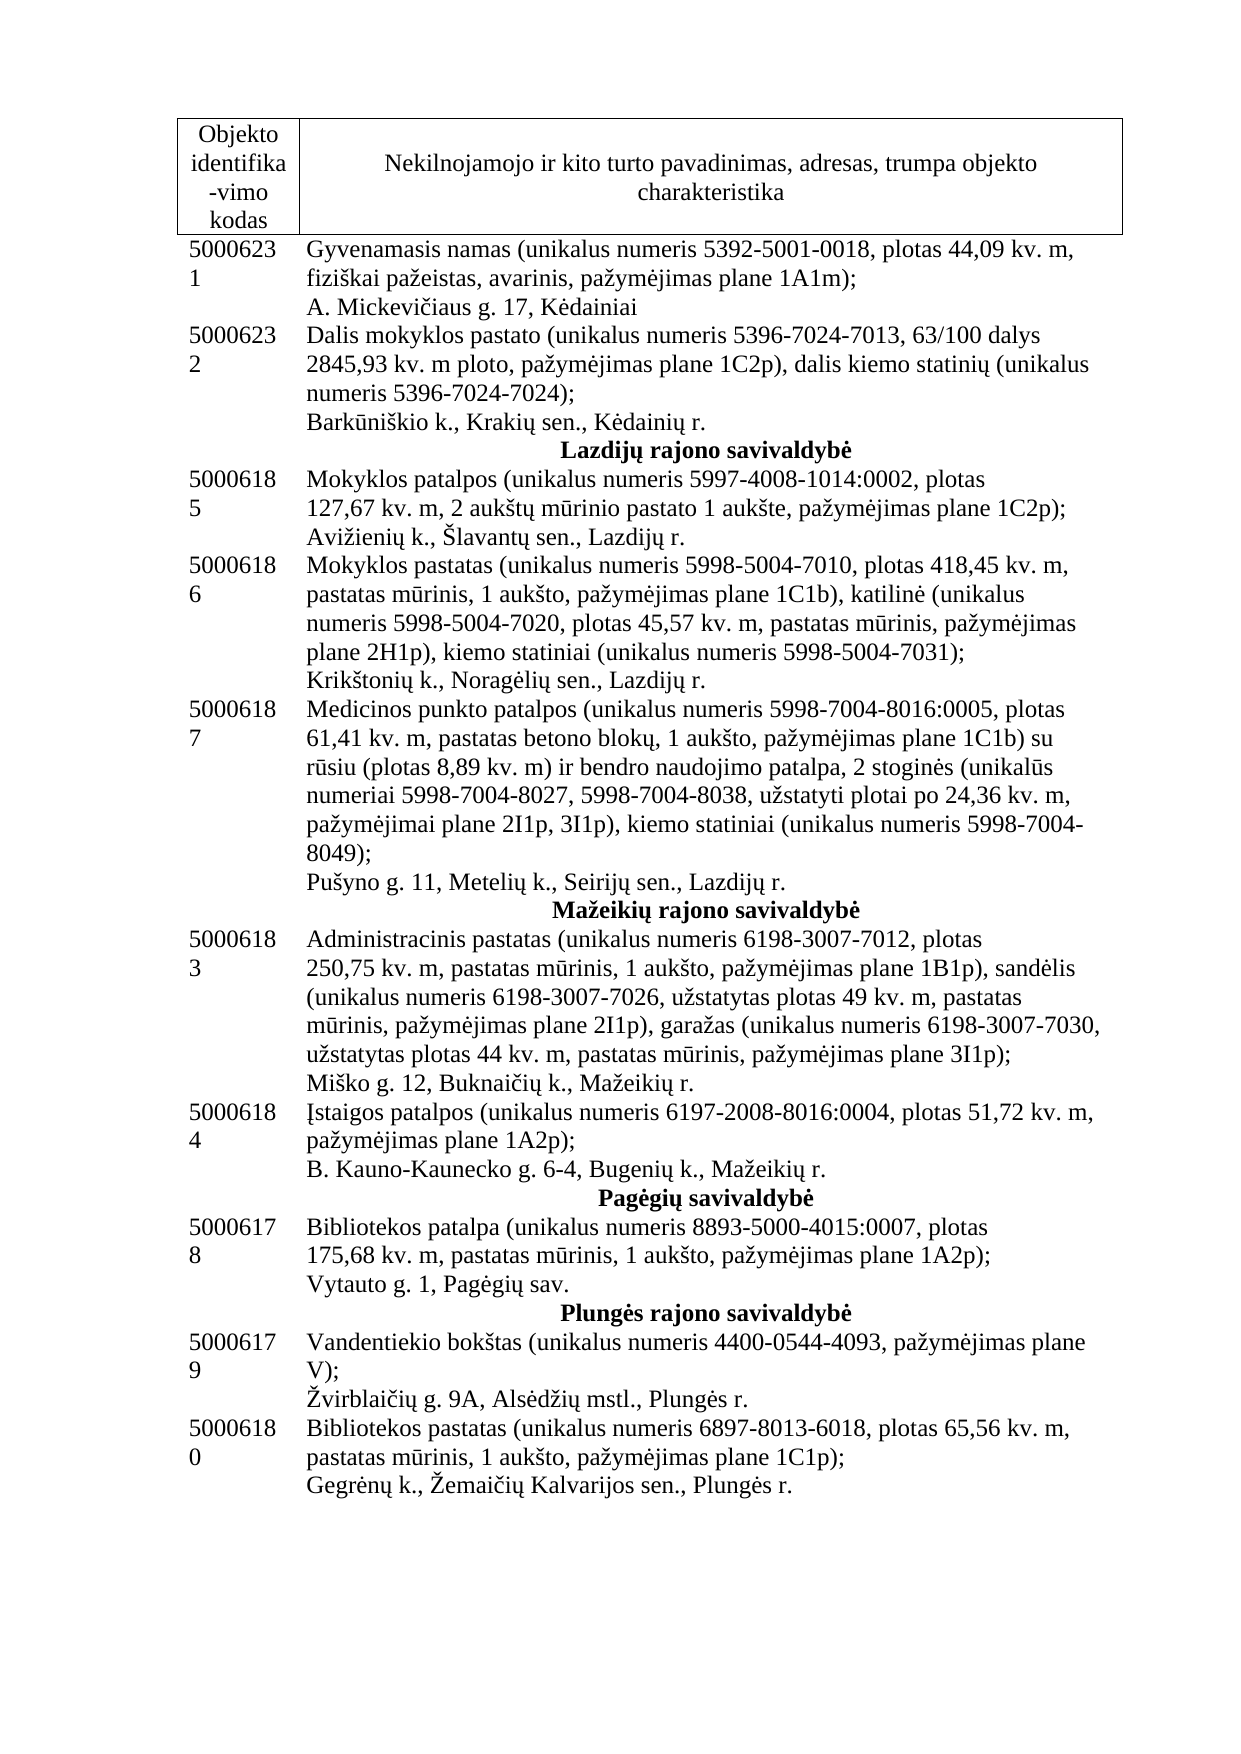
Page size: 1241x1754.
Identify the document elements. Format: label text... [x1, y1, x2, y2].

table_cell Bibliotekos patalpa (unikalus numeris 8893-5000-4015:0007, plotas 175,68 kv. m, pastatas mūrinis, 1 aukšto, pažymėjimas plane 1A2p); Vytauto g. 1, Pagėgių sav. [295, 1212, 1117, 1298]
table_cell [1117, 1212, 1122, 1298]
table_cell 50006179 [177, 1327, 295, 1413]
table_cell [1117, 550, 1122, 694]
table_cell 50006187 [177, 694, 295, 895]
table_cell [1117, 464, 1122, 550]
table_cell Medicinos punkto patalpos (unikalus numeris 5998-7004-8016:0005, plotas 61,41 kv. m, pastatas betono blokų, 1 aukšto, pažymėjimas plane 1C1b) su rūsiu (plotas 8,89 kv. m) ir bendro naudojimo patalpa, 2 stoginės (unikalūs numeriai 5998-7004-8027, 5998-7004-8038, užstatyti plotai po 24,36 kv. m, pažymėjimai plane 2I1p, 3I1p), kiemo statiniai (unikalus numeris 5998-7004-8049); Pušyno g. 11, Metelių k., Seirijų sen., Lazdijų r. [295, 694, 1117, 895]
table_cell 50006183 [177, 924, 295, 1097]
table_cell [177, 1183, 295, 1212]
table_cell [1117, 1097, 1122, 1183]
table_cell Lazdijų rajono savivaldybė [295, 435, 1117, 464]
table_cell Dalis mokyklos pastato (unikalus numeris 5396-7024-7013, 63/100 dalys 2845,93 kv. m ploto, pažymėjimas plane 1C2p), dalis kiemo statinių (unikalus numeris 5396-7024-7024); Barkūniškio k., Krakių sen., Kėdainių r. [295, 320, 1117, 435]
table_cell 50006185 [177, 464, 295, 550]
table_cell [177, 1298, 295, 1327]
table_cell 50006231 [177, 235, 295, 320]
table_cell Gyvenamasis namas (unikalus numeris 5392-5001-0018, plotas 44,09 kv. m, fiziškai pažeistas, avarinis, pažymėjimas plane 1A1m); A. Mickevičiaus g. 17, Kėdainiai [295, 235, 1117, 320]
table_cell [1117, 235, 1122, 320]
table_cell [1117, 435, 1122, 464]
table_cell [1117, 694, 1122, 895]
table_cell Administracinis pastatas (unikalus numeris 6198-3007-7012, plotas 250,75 kv. m, pastatas mūrinis, 1 aukšto, pažymėjimas plane 1B1p), sandėlis (unikalus numeris 6198-3007-7026, užstatytas plotas 49 kv. m, pastatas mūrinis, pažymėjimas plane 2I1p), garažas (unikalus numeris 6198-3007-7030, užstatytas plotas 44 kv. m, pastatas mūrinis, pažymėjimas plane 3I1p); Miško g. 12, Buknaičių k., Mažeikių r. [295, 924, 1117, 1097]
table_cell Įstaigos patalpos (unikalus numeris 6197-2008-8016:0004, plotas 51,72 kv. m, pažymėjimas plane 1A2p); B. Kauno-Kaunecko g. 6-4, Bugenių k., Mažeikių r. [295, 1097, 1117, 1183]
table_cell Mažeikių rajono savivaldybė [295, 895, 1117, 924]
table_cell Pagėgių savivaldybė [295, 1183, 1117, 1212]
table_header Nekilnojamojo ir kito turto pavadinimas, adresas, trumpa objekto charakteristika [300, 119, 1122, 234]
table_cell 50006184 [177, 1097, 295, 1183]
table_cell Vandentiekio bokštas (unikalus numeris 4400-0544-4093, pažymėjimas plane V); Žvirblaičių g. 9A, Alsėdžių mstl., Plungės r. [295, 1327, 1117, 1413]
table_cell Mokyklos pastatas (unikalus numeris 5998-5004-7010, plotas 418,45 kv. m, pastatas mūrinis, 1 aukšto, pažymėjimas plane 1C1b), katilinė (unikalus numeris 5998-5004-7020, plotas 45,57 kv. m, pastatas mūrinis, pažymėjimas plane 2H1p), kiemo statiniai (unikalus numeris 5998-5004-7031); Krikštonių k., Noragėlių sen., Lazdijų r. [295, 550, 1117, 694]
table_cell [177, 435, 295, 464]
table_cell Plungės rajono savivaldybė [295, 1298, 1117, 1327]
table_cell [1117, 895, 1122, 924]
table_cell 50006186 [177, 550, 295, 694]
table_cell 50006232 [177, 320, 295, 435]
table_cell [177, 895, 295, 924]
table_cell Mokyklos patalpos (unikalus numeris 5997-4008-1014:0002, plotas 127,67 kv. m, 2 aukštų mūrinio pastato 1 aukšte, pažymėjimas plane 1C2p); Avižienių k., Šlavantų sen., Lazdijų r. [295, 464, 1117, 550]
table_cell [1117, 924, 1122, 1097]
table_cell [1117, 1183, 1122, 1212]
table_cell 50006178 [177, 1212, 295, 1298]
table_cell [1117, 320, 1122, 435]
table_cell [1117, 1327, 1122, 1413]
table_header Objekto identifika-vimo kodas [178, 119, 299, 234]
table_cell 50006180 [177, 1413, 295, 1499]
table_cell Bibliotekos pastatas (unikalus numeris 6897-8013-6018, plotas 65,56 kv. m, pastatas mūrinis, 1 aukšto, pažymėjimas plane 1C1p); Gegrėnų k., Žemaičių Kalvarijos sen., Plungės r. [295, 1413, 1117, 1499]
table_cell [1117, 1413, 1122, 1499]
table_cell [1117, 1298, 1122, 1327]
